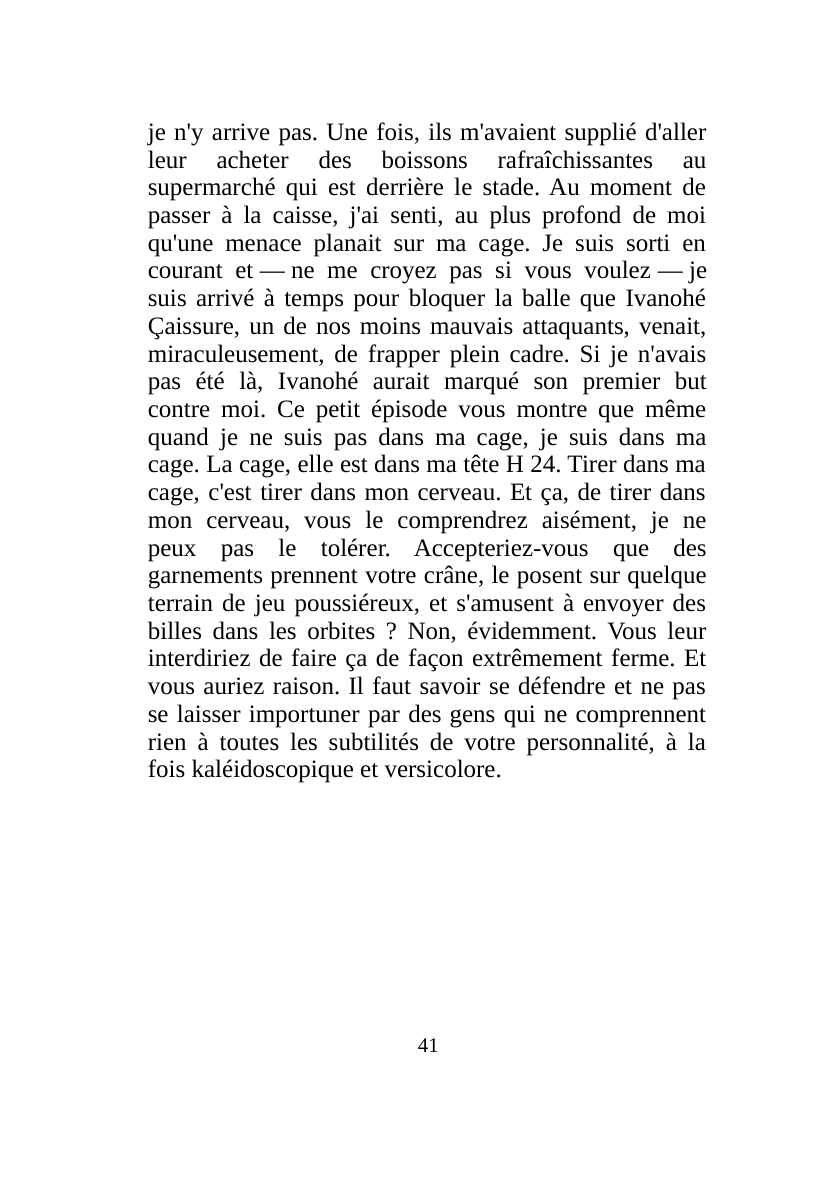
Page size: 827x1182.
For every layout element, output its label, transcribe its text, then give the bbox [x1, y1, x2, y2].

text je n'y arrive pas. Une fois, ils m'avaient supplié d'aller leur acheter des boissons rafraîchissantes au supermarché qui est derrière le stade. Au moment de passer à la caisse, j'ai senti, au plus profond de moi qu'une menace planait sur ma cage. Je suis sorti en courant et — ne me croyez pas si vous voulez — je suis arrivé à temps pour bloquer la balle que Ivanohé Çaissure, un de nos moins mauvais attaquants, venait, miraculeusement, de frapper plein cadre. Si je n'avais pas été là, Ivanohé aurait marqué son premier but contre moi. Ce petit épisode vous montre que même quand je ne suis pas dans ma cage, je suis dans ma cage. La cage, elle est dans ma tête H 24. Tirer dans ma cage, c'est tirer dans mon cerveau. Et ça, de tirer dans mon cerveau, vous le comprendrez aisément, je ne peux pas le tolérer. Accepteriez-vous que des garnements prennent votre crâne, le posent sur quelque terrain de jeu poussiéreux, et s'amusent à envoyer des billes dans les orbites ? Non, évidemment. Vous leur interdiriez de faire ça de façon extrêmement ferme. Et vous auriez raison. Il faut savoir se défendre et ne pas se laisser importuner par des gens qui ne comprennent rien à toutes les subtilités de votre personnalité, à la fois kaléidoscopique et versicolore. [148, 118, 707, 783]
